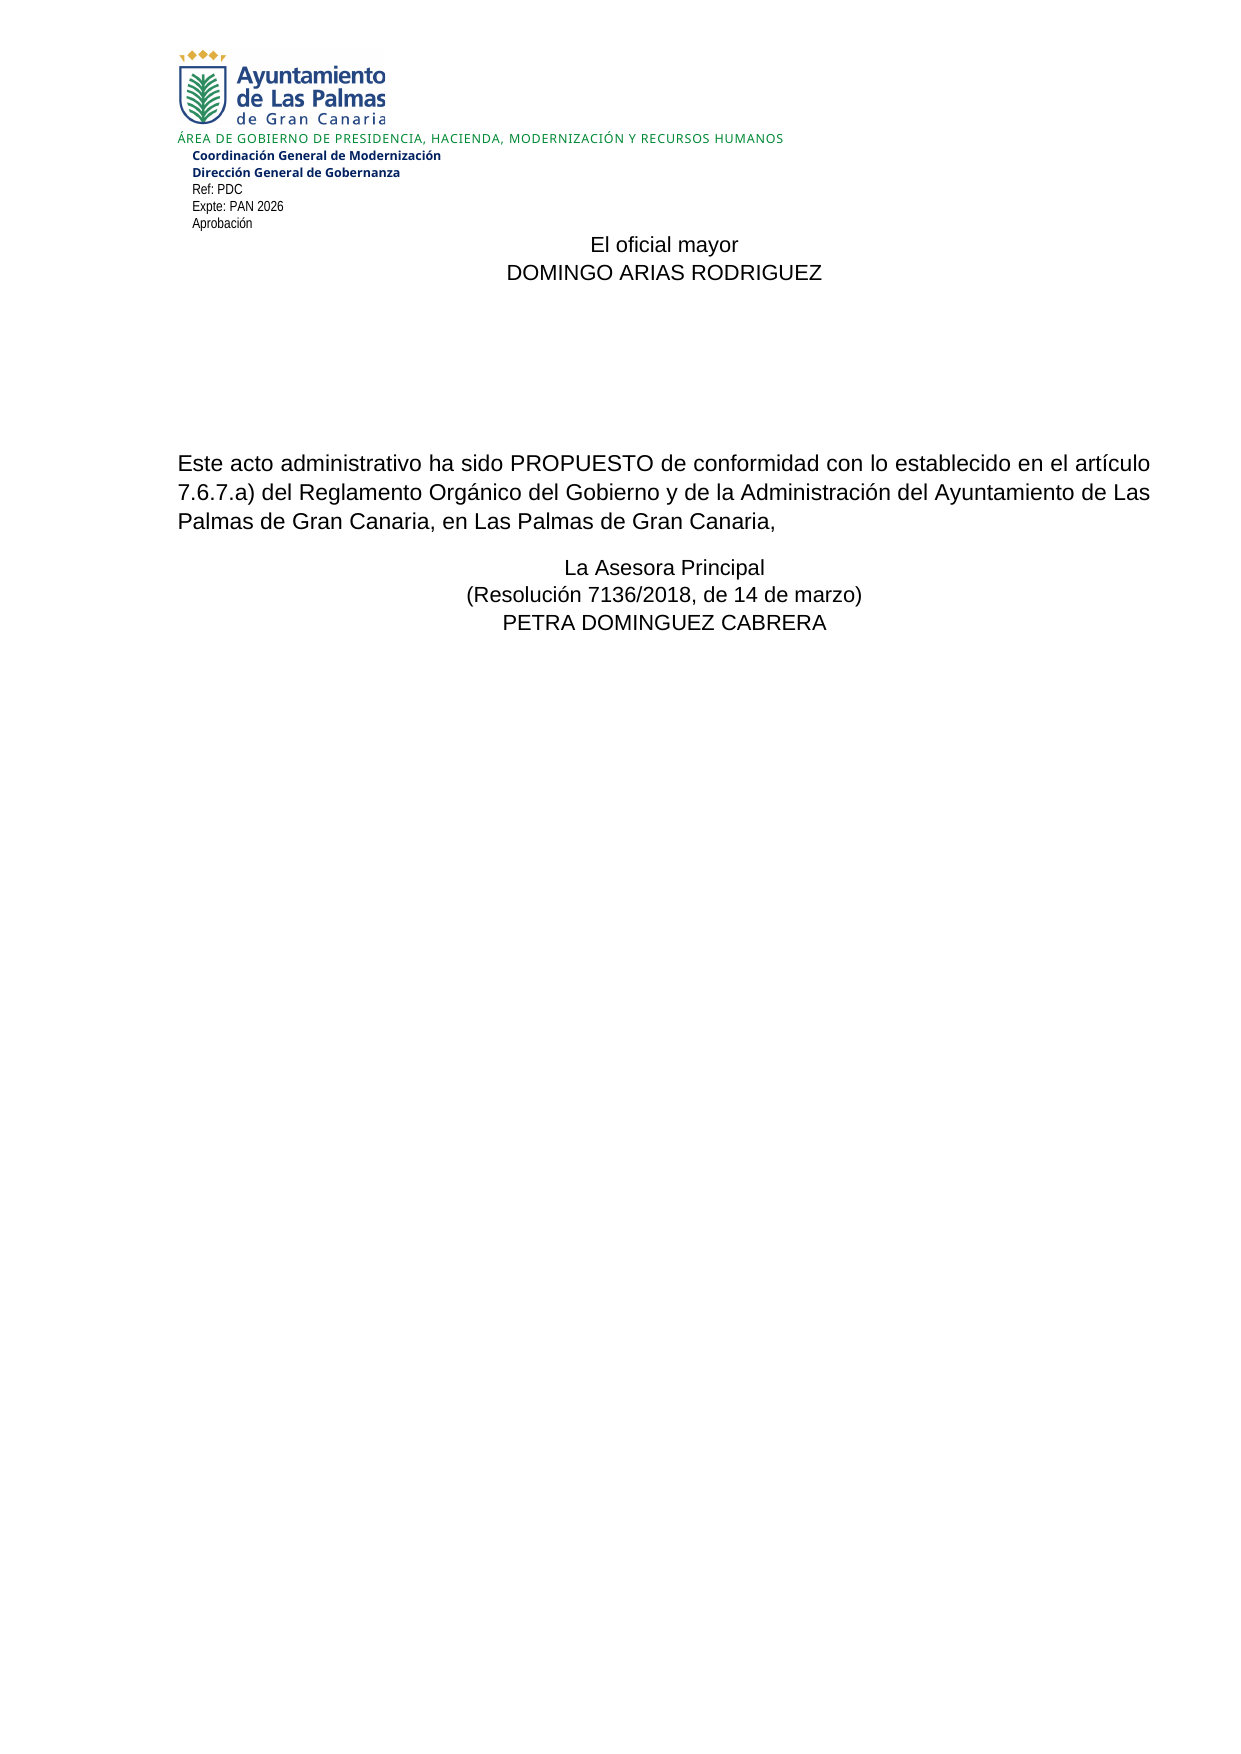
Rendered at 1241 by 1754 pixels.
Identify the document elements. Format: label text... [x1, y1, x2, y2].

text El oficial mayor [177, 231, 1152, 258]
text Este acto administrativo ha sido PROPUESTO de conformidad con lo establecido en el artículo 7.6.7.a) del Reglamento Orgánico del Gobierno y de la Administración del Ayuntamiento de Las Palmas de Gran Canaria, en Las Palmas de Gran Canaria, [177, 448, 1152, 535]
picture [178, 49, 386, 125]
text (Resolución 7136/2018, de 14 de marzo) [177, 581, 1152, 608]
text DOMINGO ARIAS RODRIGUEZ [177, 258, 1152, 285]
text PETRA DOMINGUEZ CABRERA [177, 608, 1152, 635]
text La Asesora Principal [177, 554, 1152, 581]
